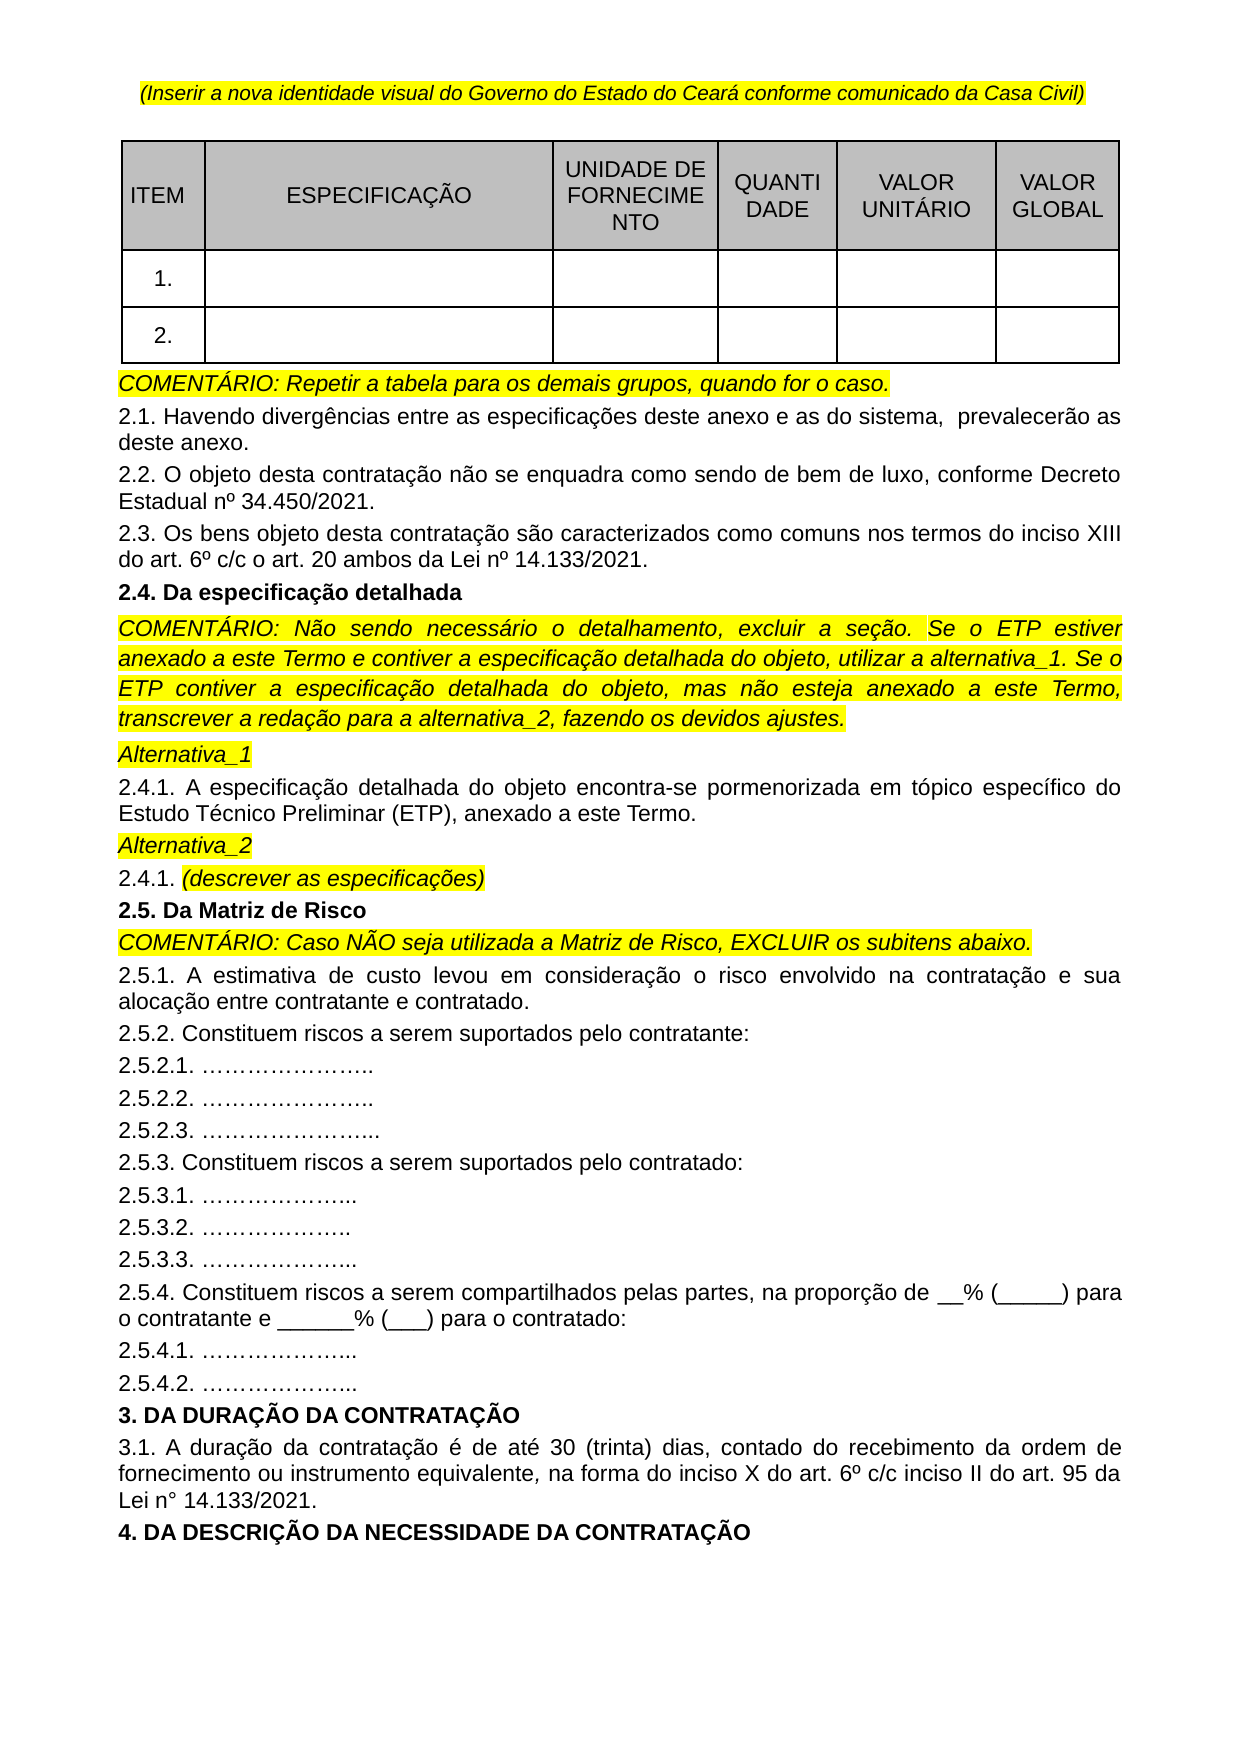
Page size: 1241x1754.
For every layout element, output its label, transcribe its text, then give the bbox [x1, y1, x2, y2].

table_cell [719, 251, 836, 306]
text 2.5. Da Matriz de Risco [118, 897, 1122, 923]
table_cell [997, 251, 1118, 306]
text 2.5.4. Constituem riscos a serem compartilhados pelas partes, na proporção de __% (_____) para o contratante e ______% (___) para o contratado: [118, 1278, 1122, 1331]
table_cell ITEM [123, 142, 204, 249]
text 2.4.1. A especificação detalhada do objeto encontra-se pormenorizada em tópico específico do Estudo Técnico Preliminar (ETP), anexado a este Termo. [118, 774, 1122, 826]
table_cell UNIDADE DE FORNECIMENTO [554, 142, 717, 249]
text 2.5.1. A estimativa de custo levou em consideração o risco envolvido na contratação e sua alocação entre contratante e contratado. [118, 962, 1122, 1014]
text 2.5.3.1. ………………... [118, 1182, 1122, 1208]
text COMENTÁRIO: Não sendo necessário o detalhamento, excluir a seção. Se o ETP estiver anexado a este Termo e contiver a especificação detalhada do objeto, utilizar a alternativa_1. Se o ETP contiver a especificação detalhada do objeto, mas não esteja anexado a este Termo, transcrever a redação para a alternativa_2, fazendo os devidos ajustes. [118, 615, 1122, 732]
table_cell 2. [123, 308, 204, 362]
text Alternativa_1 [118, 741, 1122, 768]
table_cell VALOR GLOBAL [997, 142, 1118, 249]
table_cell [838, 308, 995, 362]
text 2.4. Da especificação detalhada [118, 578, 1122, 605]
text 2.2. O objeto desta contratação não se enquadra como sendo de bem de luxo, conforme Decreto Estadual nº 34.450/2021. [118, 461, 1122, 514]
text 2.5.2.2. ………………….. [118, 1085, 1122, 1111]
table_cell [206, 251, 552, 306]
table_cell [206, 308, 552, 362]
text 2.5.3. Constituem riscos a serem suportados pelo contratado: [118, 1149, 1122, 1176]
text 3. DA DURAÇÃO DA CONTRATAÇÃO [118, 1402, 1122, 1428]
text 4. DA DESCRIÇÃO DA NECESSIDADE DA CONTRATAÇÃO [118, 1519, 1122, 1545]
table_cell ESPECIFICAÇÃO [206, 142, 552, 249]
text 2.5.3.3. ………………... [118, 1246, 1122, 1273]
text 2.4.1. (descrever as especificações) [118, 865, 1122, 891]
text 2.3. Os bens objeto desta contratação são caracterizados como comuns nos termos do inciso XIII do art. 6º c/c o art. 20 ambos da Lei nº 14.133/2021. [118, 520, 1122, 573]
text COMENTÁRIO: Caso NÃO seja utilizada a Matriz de Risco, EXCLUIR os subitens abaixo. [118, 929, 1122, 956]
text Alternativa_2 [118, 832, 1122, 859]
text COMENTÁRIO: Repetir a tabela para os demais grupos, quando for o caso. [118, 370, 1122, 397]
table_cell QUANTIDADE [719, 142, 836, 249]
table_cell 1. [123, 251, 204, 306]
text 2.5.4.1. ………………... [118, 1337, 1122, 1363]
table_cell [554, 308, 717, 362]
text 2.5.2. Constituem riscos a serem suportados pelo contratante: [118, 1020, 1122, 1047]
text 2.1. Havendo divergências entre as especificações deste anexo e as do sistema, prevalecerão as deste anexo. [118, 403, 1122, 455]
table_cell [719, 308, 836, 362]
text 2.5.4.2. ………………... [118, 1369, 1122, 1396]
table_cell VALOR UNITÁRIO [838, 142, 995, 249]
table_cell [838, 251, 995, 306]
text 2.5.3.2. ……………….. [118, 1214, 1122, 1240]
text 2.5.2.1. ………………….. [118, 1052, 1122, 1079]
text 2.5.2.3. …………………... [118, 1117, 1122, 1143]
table_cell [997, 308, 1118, 362]
text 3.1. A duração da contratação é de até 30 (trinta) dias, contado do recebimento da ordem de fornecimento ou instrumento equivalente, na forma do inciso X do art. 6º c/c inciso II do art. 95 da Lei n° 14.133/2021. [118, 1434, 1122, 1513]
table_cell [554, 251, 717, 306]
